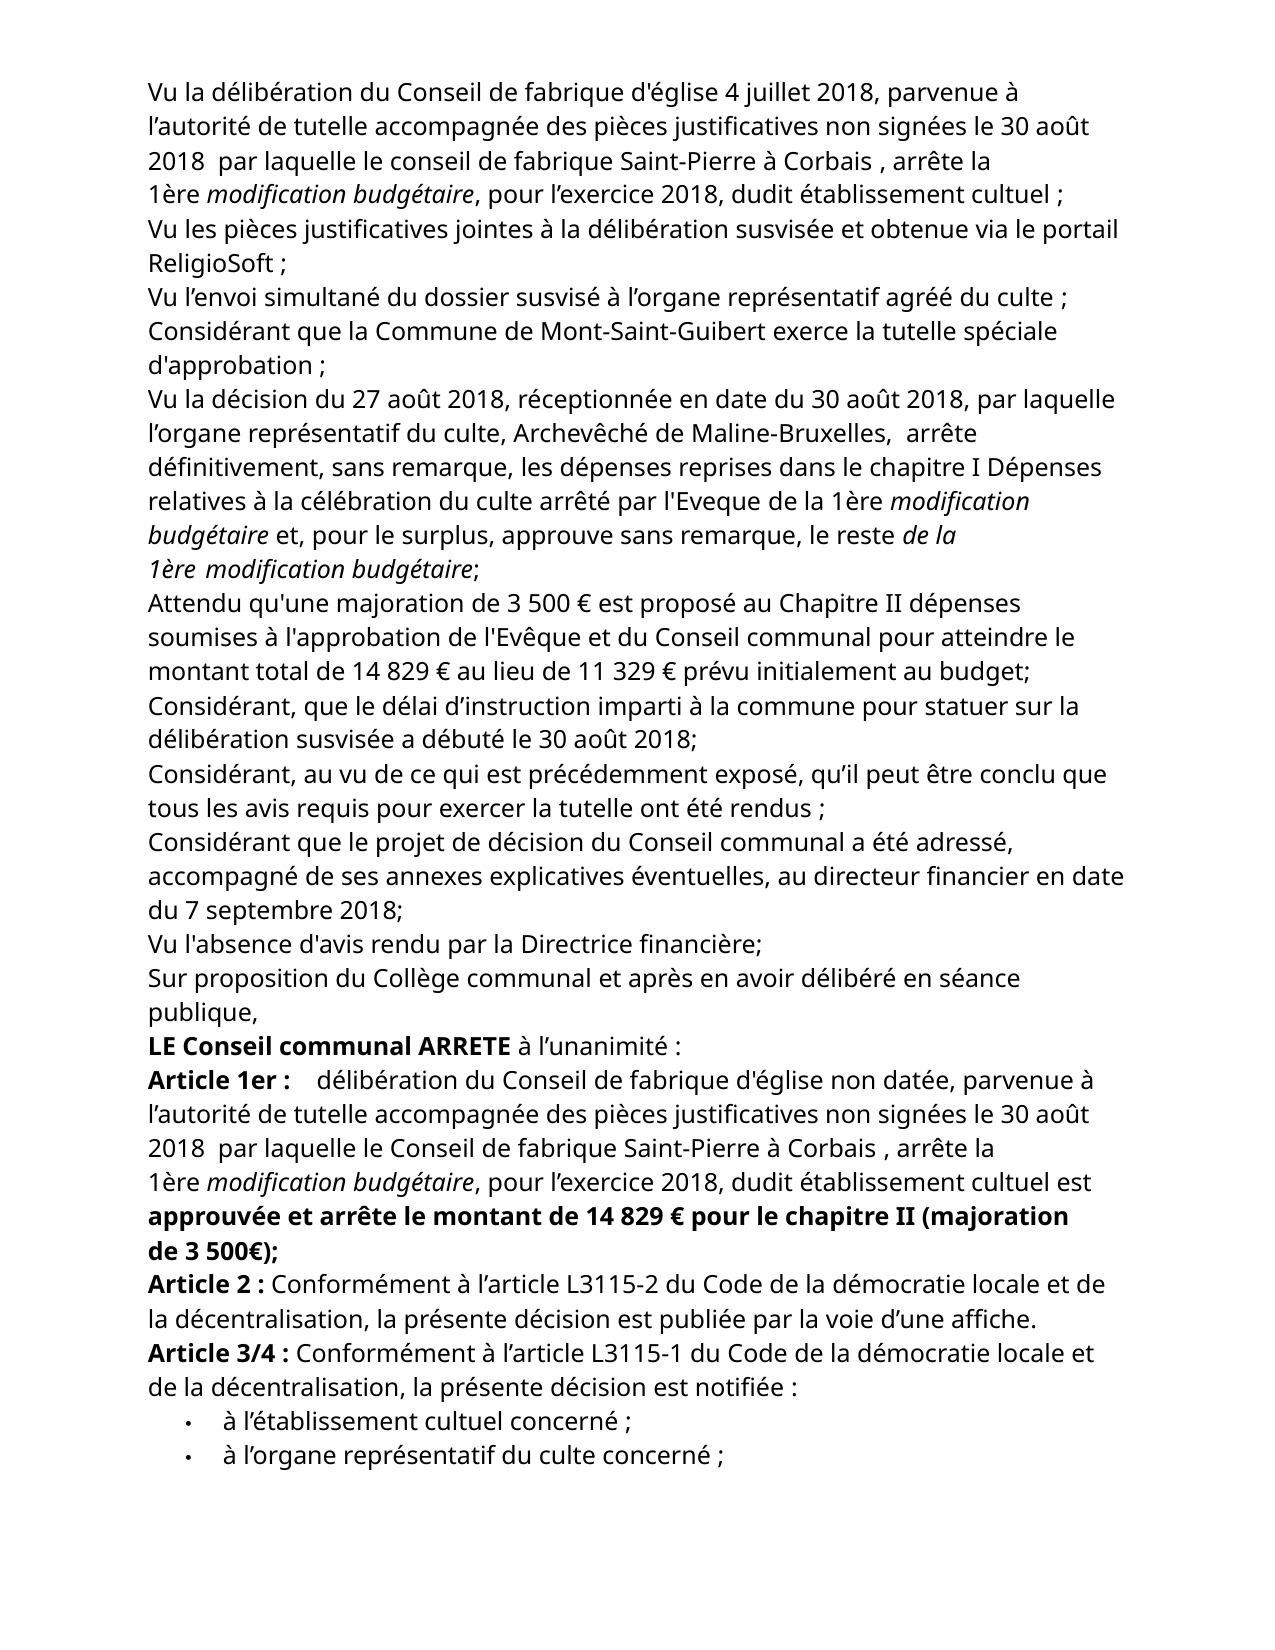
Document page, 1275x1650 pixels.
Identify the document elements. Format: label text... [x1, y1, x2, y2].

text Vu la décision du 27 août 2018, réceptionnée en date du 30 août 2018, par laquelle l’organe représentatif du culte, Archevêché de Maline-Bruxelles, arrête définitivement, sans remarque, les dépenses reprises dans le chapitre I Dépenses relatives à la célébration du culte arrêté par l'Eveque de la 1ère modification budgétaire et, pour le surplus, approuve sans remarque, le reste de la 1ère modification budgétaire; [148, 382, 1127, 586]
text Considérant, que le délai d’instruction imparti à la commune pour statuer sur la délibération susvisée a débuté le 30 août 2018; [148, 688, 1127, 756]
text Considérant que la Commune de Mont-Saint-Guibert exerce la tutelle spéciale d'approbation ; [148, 313, 1127, 382]
text LE Conseil communal ARRETE à l’unanimité : [148, 1029, 1127, 1063]
text Vu l'absence d'avis rendu par la Directrice financière; [148, 927, 1127, 961]
list à l’établissement cultuel concerné ; [185, 1403, 1127, 1437]
text Article 2 : Conformément à l’article L3115-2 du Code de la démocratie locale et de la décentralisation, la présente décision est publiée par la voie d’une affiche. [148, 1267, 1127, 1335]
list à l’organe représentatif du culte concerné ; [185, 1437, 1127, 1472]
text Considérant, au vu de ce qui est précédemment exposé, qu’il peut être conclu que tous les avis requis pour exercer la tutelle ont été rendus ; [148, 756, 1127, 824]
text Article 1er : délibération du Conseil de fabrique d'église non datée, parvenue à l’autorité de tutelle accompagnée des pièces justificatives non signées le 30 août 2018 par laquelle le Conseil de fabrique Saint-Pierre à Corbais , arrête la 1ère modification budgétaire, pour l’exercice 2018, dudit établissement cultuel est approuvée et arrête le montant de 14 829 € pour le chapitre II (majoration de 3 500€); [148, 1063, 1127, 1267]
text Article 3/4 : Conformément à l’article L3115-1 du Code de la démocratie locale et de la décentralisation, la présente décision est notifiée : [148, 1335, 1127, 1403]
text Vu la délibération du Conseil de fabrique d'église 4 juillet 2018, parvenue à l’autorité de tutelle accompagnée des pièces justificatives non signées le 30 août 2018 par laquelle le conseil de fabrique Saint-Pierre à Corbais , arrête la 1ère modification budgétaire, pour l’exercice 2018, dudit établissement cultuel ; [148, 75, 1127, 211]
text Vu l’envoi simultané du dossier susvisé à l’organe représentatif agréé du culte ; [148, 279, 1127, 313]
text Sur proposition du Collège communal et après en avoir délibéré en séance publique, [148, 961, 1127, 1029]
text Considérant que le projet de décision du Conseil communal a été adressé, accompagné de ses annexes explicatives éventuelles, au directeur financier en date du 7 septembre 2018; [148, 824, 1127, 927]
text Attendu qu'une majoration de 3 500 € est proposé au Chapitre II dépenses soumises à l'approbation de l'Evêque et du Conseil communal pour atteindre le montant total de 14 829 € au lieu de 11 329 € prévu initialement au budget; [148, 586, 1127, 688]
text Vu les pièces justificatives jointes à la délibération susvisée et obtenue via le portail ReligioSoft ; [148, 211, 1127, 279]
